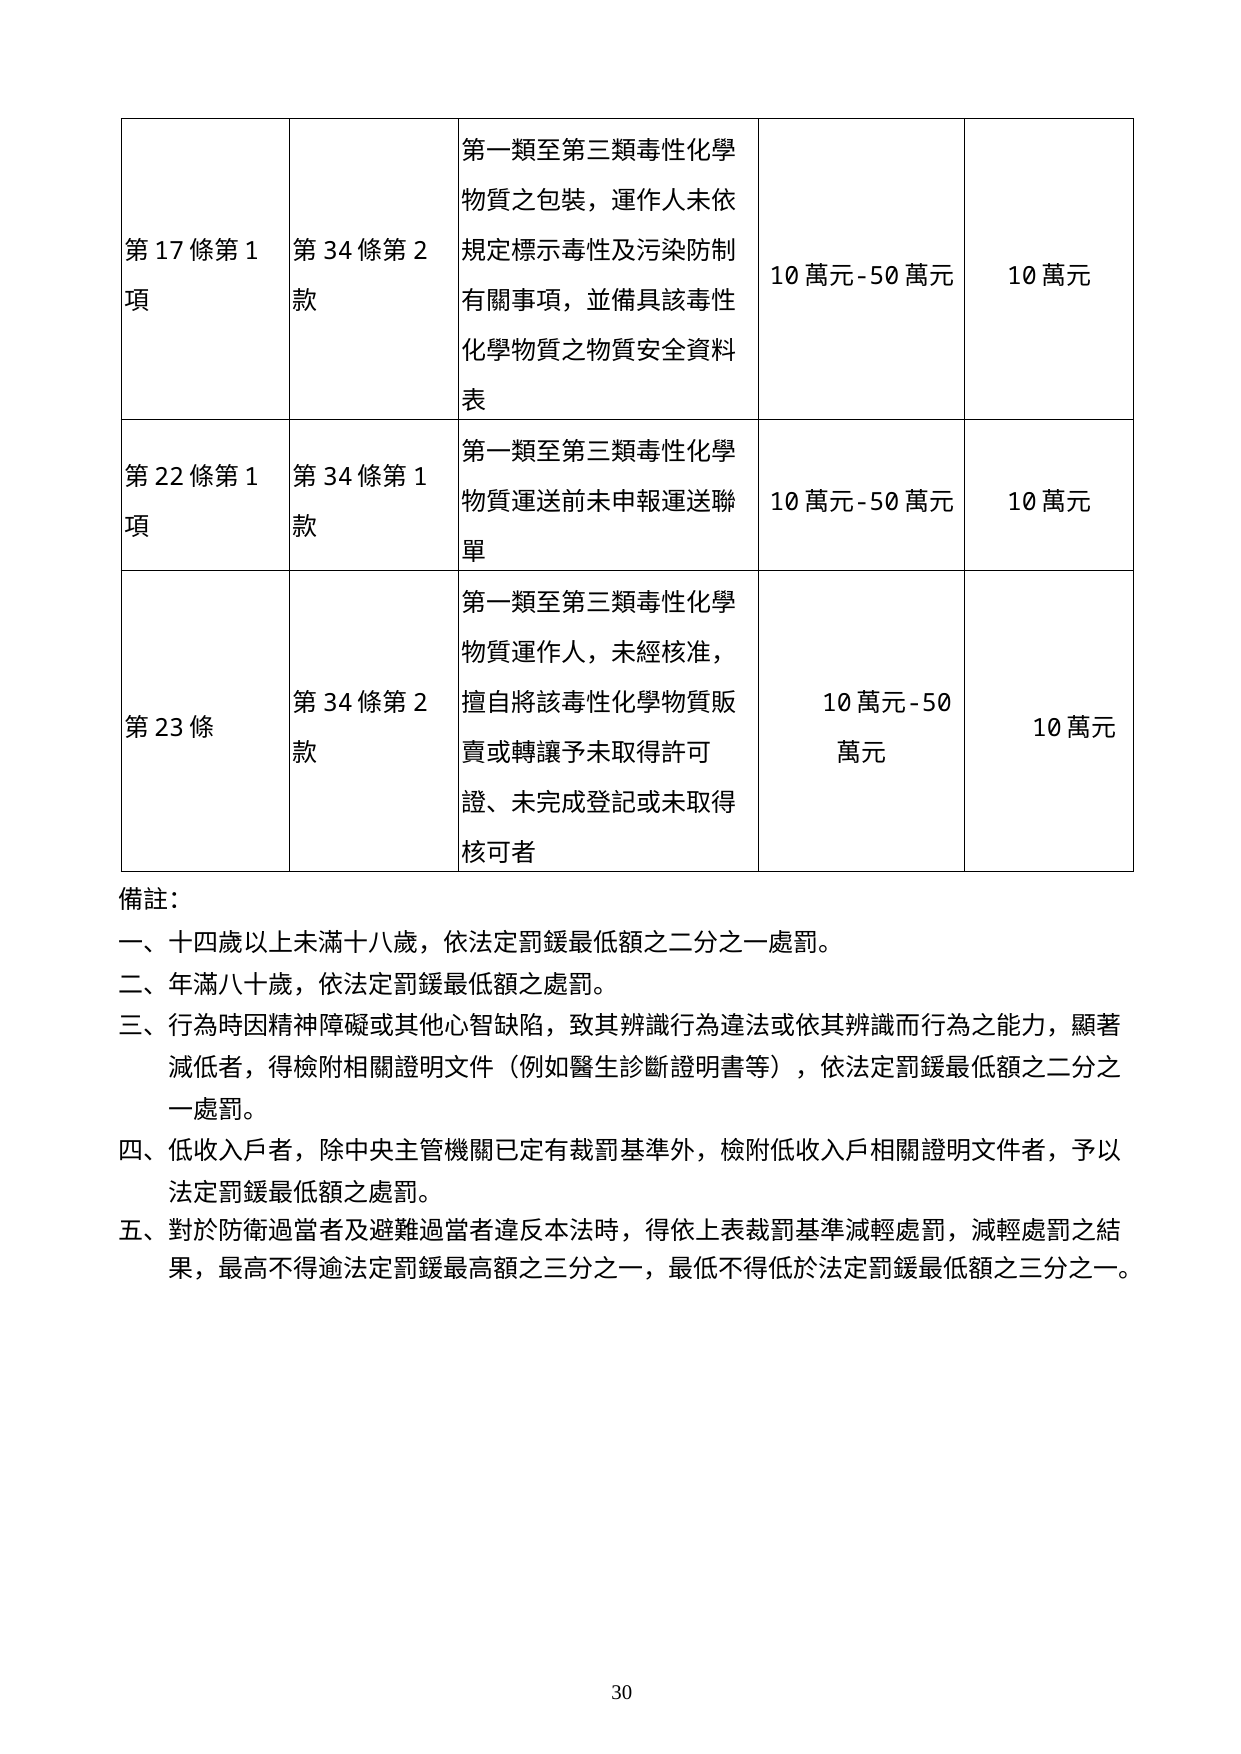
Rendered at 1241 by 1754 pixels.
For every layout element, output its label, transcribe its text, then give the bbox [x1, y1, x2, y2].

table_cell 第17條第1項 [122, 119, 289, 419]
table_cell 第一類至第三類毒性化學物質之包裝，運作人未依規定標示毒性及污染防制有關事項，並備具該毒性化學物質之物質安全資料表 [459, 119, 758, 419]
table_cell 10萬元-50萬元 [759, 571, 964, 871]
table_cell 10萬元 [965, 119, 1133, 419]
table_cell 10萬元-50萬元 [759, 420, 964, 570]
table_cell 第34條第1款 [290, 420, 458, 570]
table_cell 第一類至第三類毒性化學物質運作人，未經核准，擅自將該毒性化學物質販賣或轉讓予未取得許可證、未完成登記或未取得核可者 [459, 571, 758, 871]
table_cell 第22條第1項 [122, 420, 289, 570]
text 三、行為時因精神障礙或其他心智缺陷，致其辨識行為違法或依其辨識而行為之能力，顯著減低者，得檢附相關證明文件（例如醫生診斷證明書等），依法定罰鍰最低額之二分之一處罰。 [118, 1001, 1125, 1126]
table_cell 第34條第2款 [290, 571, 458, 871]
table_cell 第34條第2款 [290, 119, 458, 419]
table_cell 第一類至第三類毒性化學物質運送前未申報運送聯單 [459, 420, 758, 570]
text 四、低收入戶者，除中央主管機關已定有裁罰基準外，檢附低收入戶相關證明文件者，予以法定罰鍰最低額之處罰。 [118, 1126, 1125, 1210]
text 五、對於防衛過當者及避難過當者違反本法時，得依上表裁罰基準減輕處罰，減輕處罰之結果，最高不得逾法定罰鍰最高額之三分之一，最低不得低於法定罰鍰最低額之三分之一。 [118, 1210, 1125, 1285]
table_cell 10萬元 [965, 571, 1133, 871]
text 備註： [118, 872, 1125, 918]
text 二、年滿八十歲，依法定罰鍰最低額之處罰。 [118, 960, 1125, 1001]
table_cell 10萬元-50萬元 [759, 119, 964, 419]
text 一、十四歲以上未滿十八歲，依法定罰鍰最低額之二分之一處罰。 [118, 918, 1125, 960]
table_cell 第23條 [122, 571, 289, 871]
table_cell 10萬元 [965, 420, 1133, 570]
